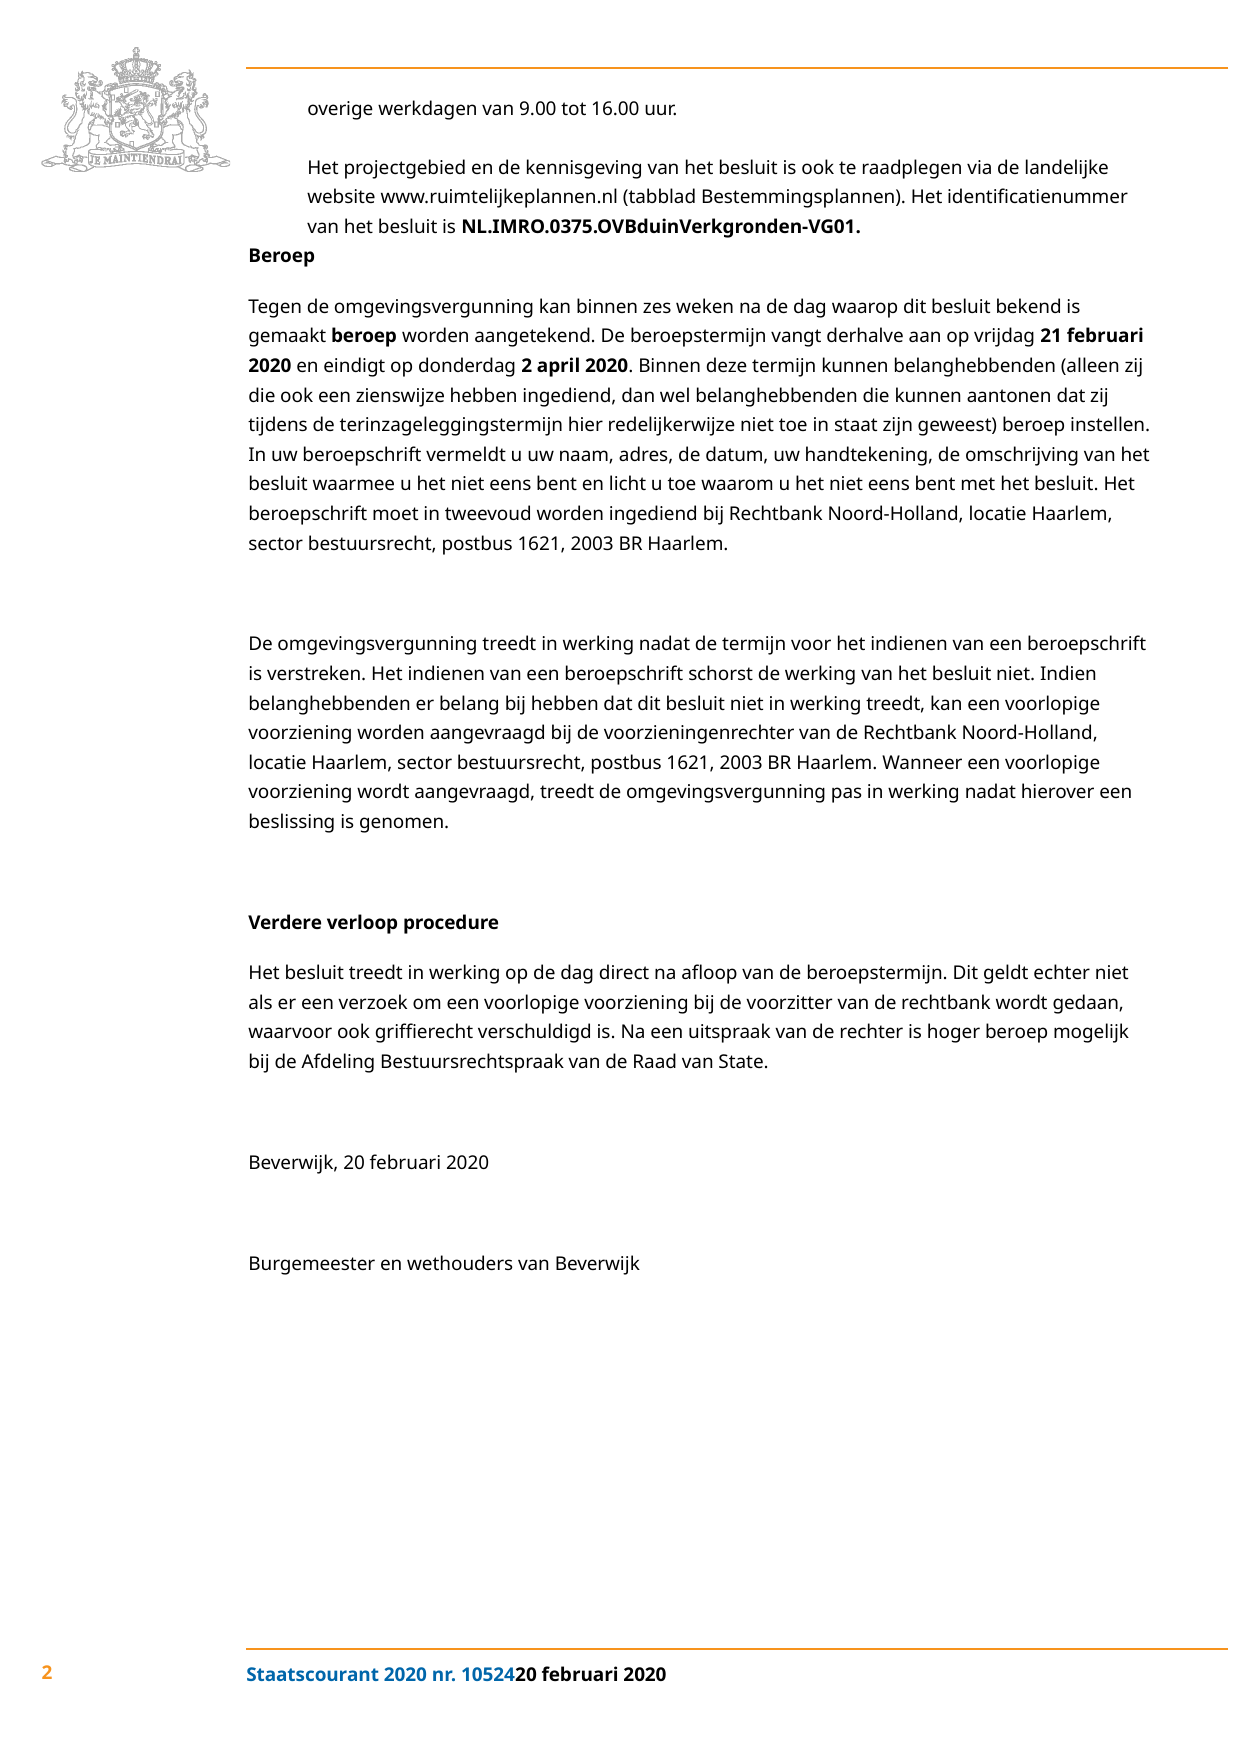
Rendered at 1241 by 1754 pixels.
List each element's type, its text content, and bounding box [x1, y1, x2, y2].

list overige werkdagen van 9.00 tot 16.00 uur. [248, 95, 1152, 121]
text Het besluit treedt in werking op de dag direct na afloop van de beroepstermijn. Dit geldt echter niet als er een verzoek om een voorlopige voorziening bij de voorzitter van de rechtbank wordt gedaan, waarvoor ook griffierecht verschuldigd is. Na een uitspraak van de rechter is hoger beroep mogelijk bij de Afdeling Bestuursrechtspraak van de Raad van State. [248, 959, 1152, 1074]
text De omgevingsvergunning treedt in werking nadat de termijn voor het indienen van een beroepschrift is verstreken. Het indienen van een beroepschrift schorst de werking van het besluit niet. Indien belanghebbenden er belang bij hebben dat dit besluit niet in werking treedt, kan een voorlopige voorziening worden aangevraagd bij de voorzieningenrechter van de Rechtbank Noord-Holland, locatie Haarlem, sector bestuursrecht, postbus 1621, 2003 BR Haarlem. Wanneer een voorlopige voorziening wordt aangevraagd, treedt de omgevingsvergunning pas in werking nadat hierover een beslissing is genomen. [248, 631, 1152, 834]
text Burgemeester en wethouders van Beverwijk [248, 1250, 1152, 1276]
text Beroep [248, 243, 1152, 268]
picture [41, 47, 231, 172]
text Verdere verloop procedure [248, 909, 1152, 935]
text Beverwijk, 20 februari 2020 [248, 1149, 1152, 1175]
text Tegen de omgevingsvergunning kan binnen zes weken na de dag waarop dit besluit bekend is gemaakt beroep worden aangetekend. De beroepstermijn vangt derhalve aan op vrijdag 21 februari 2020 en eindigt op donderdag 2 april 2020. Binnen deze termijn kunnen belanghebbenden (alleen zij die ook een zienswijze hebben ingediend, dan wel belanghebbenden die kunnen aantonen dat zij tijdens de terinzageleggingstermijn hier redelijkerwijze niet toe in staat zijn geweest) beroep instellen. In uw beroepschrift vermeldt u uw naam, adres, de datum, uw handtekening, de omschrijving van het besluit waarmee u het niet eens bent en licht u toe waarom u het niet eens bent met het besluit. Het beroepschrift moet in tweevoud worden ingediend bij Rechtbank Noord-Holland, locatie Haarlem, sector bestuursrecht, postbus 1621, 2003 BR Haarlem. [248, 293, 1152, 556]
list Het projectgebied en de kennisgeving van het besluit is ook te raadplegen via de landelijke website www.ruimtelijkeplannen.nl (tabblad Bestemmingsplannen). Het identificatienummer van het besluit is NL.IMRO.0375.OVBduinVerkgronden-VG01. [248, 154, 1152, 239]
